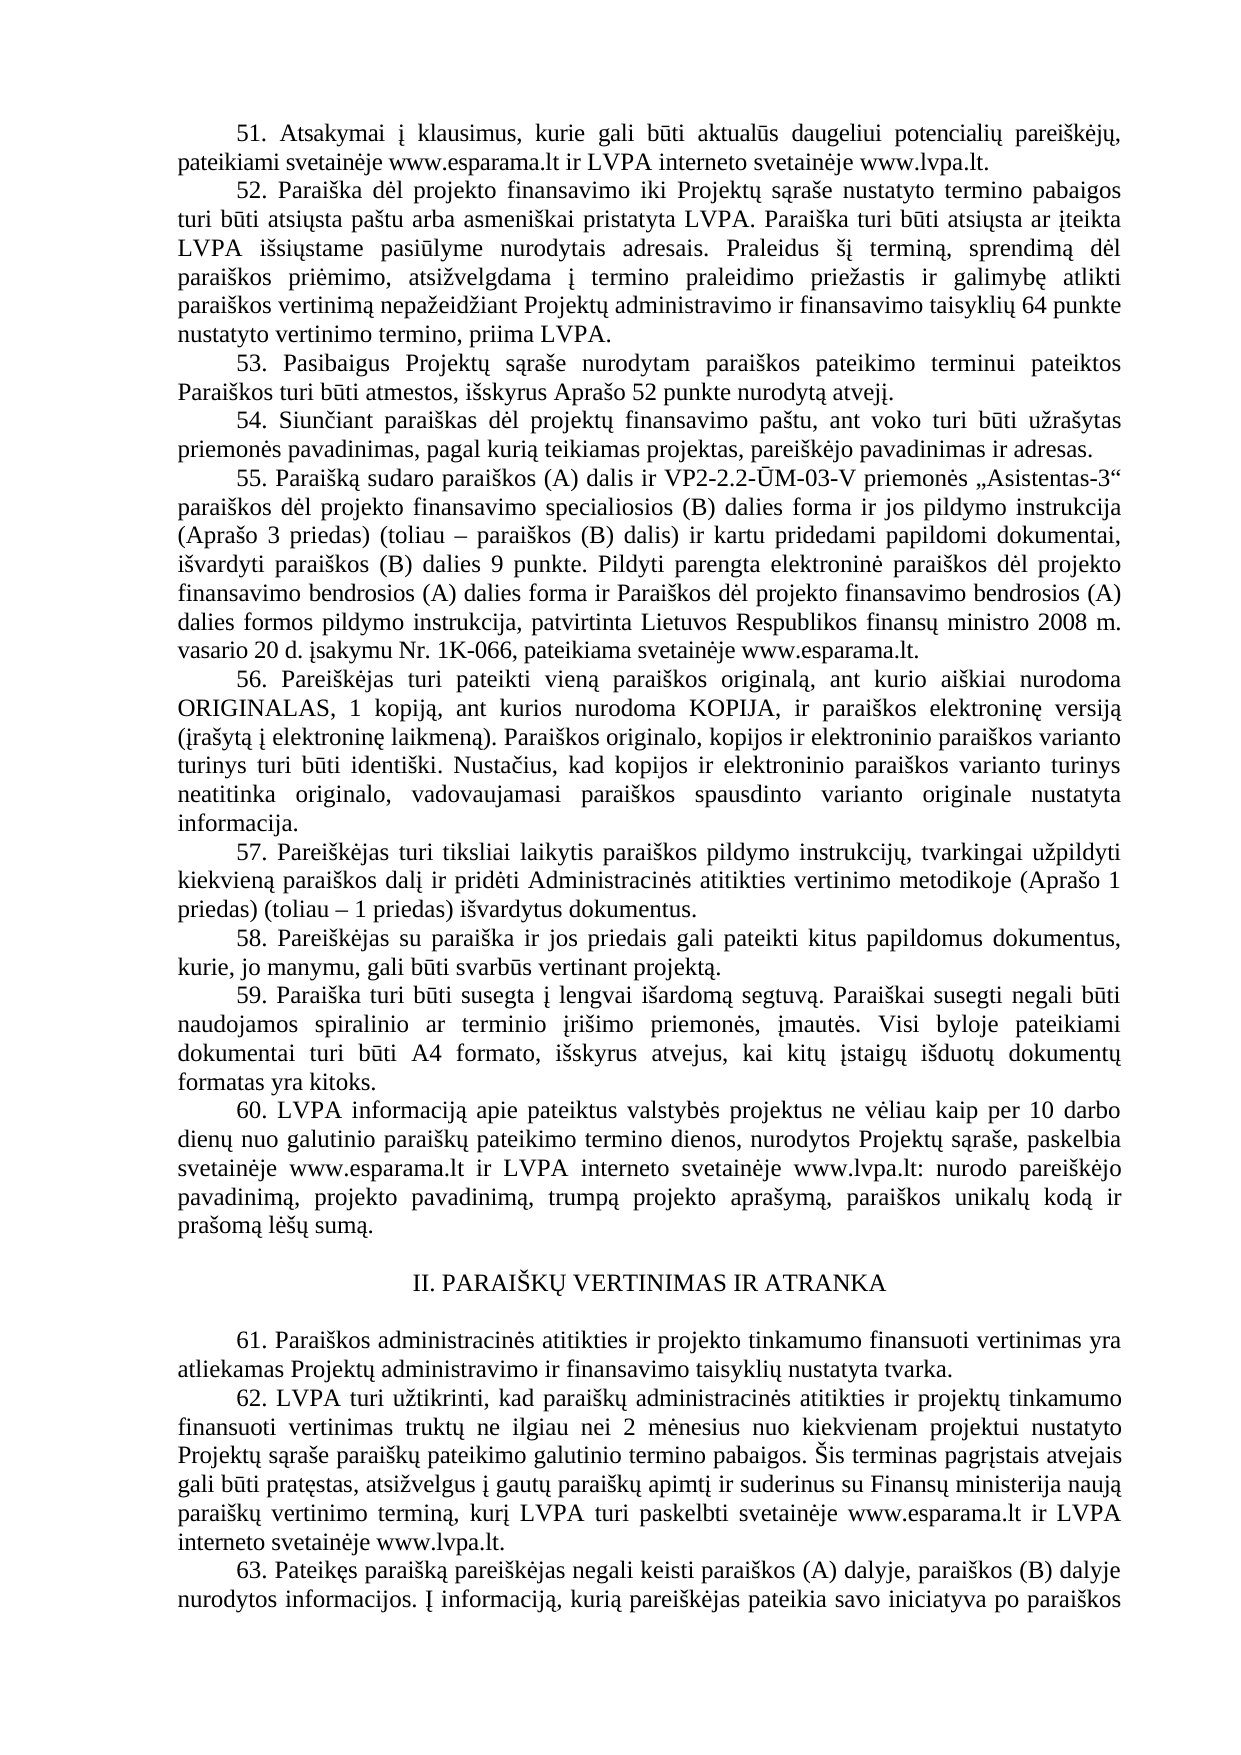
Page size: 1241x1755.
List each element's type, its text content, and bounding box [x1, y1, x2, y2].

text II. PARAIŠKŲ VERTINIMAS IR ATRANKA [177, 1268, 1122, 1297]
text 53. Pasibaigus Projektų sąraše nurodytam paraiškos pateikimo terminui pateiktos Paraiškos turi būti atmestos, išskyrus Aprašo 52 punkte nurodytą atvejį. [177, 348, 1122, 406]
text 62. LVPA turi užtikrinti, kad paraiškų administracinės atitikties ir projektų tinkamumo finansuoti vertinimas truktų ne ilgiau nei 2 mėnesius nuo kiekvienam projektui nustatyto Projektų sąraše paraiškų pateikimo galutinio termino pabaigos. Šis terminas pagrįstais atvejais gali būti pratęstas, atsižvelgus į gautų paraiškų apimtį ir suderinus su Finansų ministerija naują paraiškų vertinimo terminą, kurį LVPA turi paskelbti svetainėje www.esparama.lt ir LVPA interneto svetainėje www.lvpa.lt. [177, 1383, 1122, 1556]
text 54. Siunčiant paraiškas dėl projektų finansavimo paštu, ant voko turi būti užrašytas priemonės pavadinimas, pagal kurią teikiamas projektas, pareiškėjo pavadinimas ir adresas. [177, 406, 1122, 463]
text 59. Paraiška turi būti susegta į lengvai išardomą segtuvą. Paraiškai susegti negali būti naudojamos spiralinio ar terminio įrišimo priemonės, įmautės. Visi byloje pateikiami dokumentai turi būti A4 formato, išskyrus atvejus, kai kitų įstaigų išduotų dokumentų formatas yra kitoks. [177, 981, 1122, 1096]
text 63. Pateikęs paraišką pareiškėjas negali keisti paraiškos (A) dalyje, paraiškos (B) dalyje nurodytos informacijos. Į informaciją, kurią pareiškėjas pateikia savo iniciatyva po paraiškos [177, 1556, 1122, 1613]
text 56. Pareiškėjas turi pateikti vieną paraiškos originalą, ant kurio aiškiai nurodoma ORIGINALAS, 1 kopiją, ant kurios nurodoma KOPIJA, ir paraiškos elektroninę versiją (įrašytą į elektroninę laikmeną). Paraiškos originalo, kopijos ir elektroninio paraiškos varianto turinys turi būti identiški. Nustačius, kad kopijos ir elektroninio paraiškos varianto turinys neatitinka originalo, vadovaujamasi paraiškos spausdinto varianto originale nustatyta informacija. [177, 664, 1122, 837]
text 51. Atsakymai į klausimus, kurie gali būti aktualūs daugeliui potencialių pareiškėjų, pateikiami svetainėje www.esparama.lt ir LVPA interneto svetainėje www.lvpa.lt. [177, 118, 1122, 176]
text 61. Paraiškos administracinės atitikties ir projekto tinkamumo finansuoti vertinimas yra atliekamas Projektų administravimo ir finansavimo taisyklių nustatyta tvarka. [177, 1326, 1122, 1383]
text 52. Paraiška dėl projekto finansavimo iki Projektų sąraše nustatyto termino pabaigos turi būti atsiųsta paštu arba asmeniškai pristatyta LVPA. Paraiška turi būti atsiųsta ar įteikta LVPA išsiųstame pasiūlyme nurodytais adresais. Praleidus šį terminą, sprendimą dėl paraiškos priėmimo, atsižvelgdama į termino praleidimo priežastis ir galimybę atlikti paraiškos vertinimą nepažeidžiant Projektų administravimo ir finansavimo taisyklių 64 punkte nustatyto vertinimo termino, priima LVPA. [177, 176, 1122, 348]
text 57. Pareiškėjas turi tiksliai laikytis paraiškos pildymo instrukcijų, tvarkingai užpildyti kiekvieną paraiškos dalį ir pridėti Administracinės atitikties vertinimo metodikoje (Aprašo 1 priedas) (toliau – 1 priedas) išvardytus dokumentus. [177, 837, 1122, 923]
text 60. LVPA informaciją apie pateiktus valstybės projektus ne vėliau kaip per 10 darbo dienų nuo galutinio paraiškų pateikimo termino dienos, nurodytos Projektų sąraše, paskelbia svetainėje www.esparama.lt ir LVPA interneto svetainėje www.lvpa.lt: nurodo pareiškėjo pavadinimą, projekto pavadinimą, trumpą projekto aprašymą, paraiškos unikalų kodą ir prašomą lėšų sumą. [177, 1096, 1122, 1239]
text 55. Paraišką sudaro paraiškos (A) dalis ir VP2-2.2-ŪM-03-V priemonės „Asistentas-3“ paraiškos dėl projekto finansavimo specialiosios (B) dalies forma ir jos pildymo instrukcija (Aprašo 3 priedas) (toliau – paraiškos (B) dalis) ir kartu pridedami papildomi dokumentai, išvardyti paraiškos (B) dalies 9 punkte. Pildyti parengta elektroninė paraiškos dėl projekto finansavimo bendrosios (A) dalies forma ir Paraiškos dėl projekto finansavimo bendrosios (A) dalies formos pildymo instrukcija, patvirtinta Lietuvos Respublikos finansų ministro 2008 m. vasario 20 d. įsakymu Nr. 1K-066, pateikiama svetainėje www.esparama.lt. [177, 463, 1122, 664]
text 58. Pareiškėjas su paraiška ir jos priedais gali pateikti kitus papildomus dokumentus, kurie, jo manymu, gali būti svarbūs vertinant projektą. [177, 923, 1122, 981]
